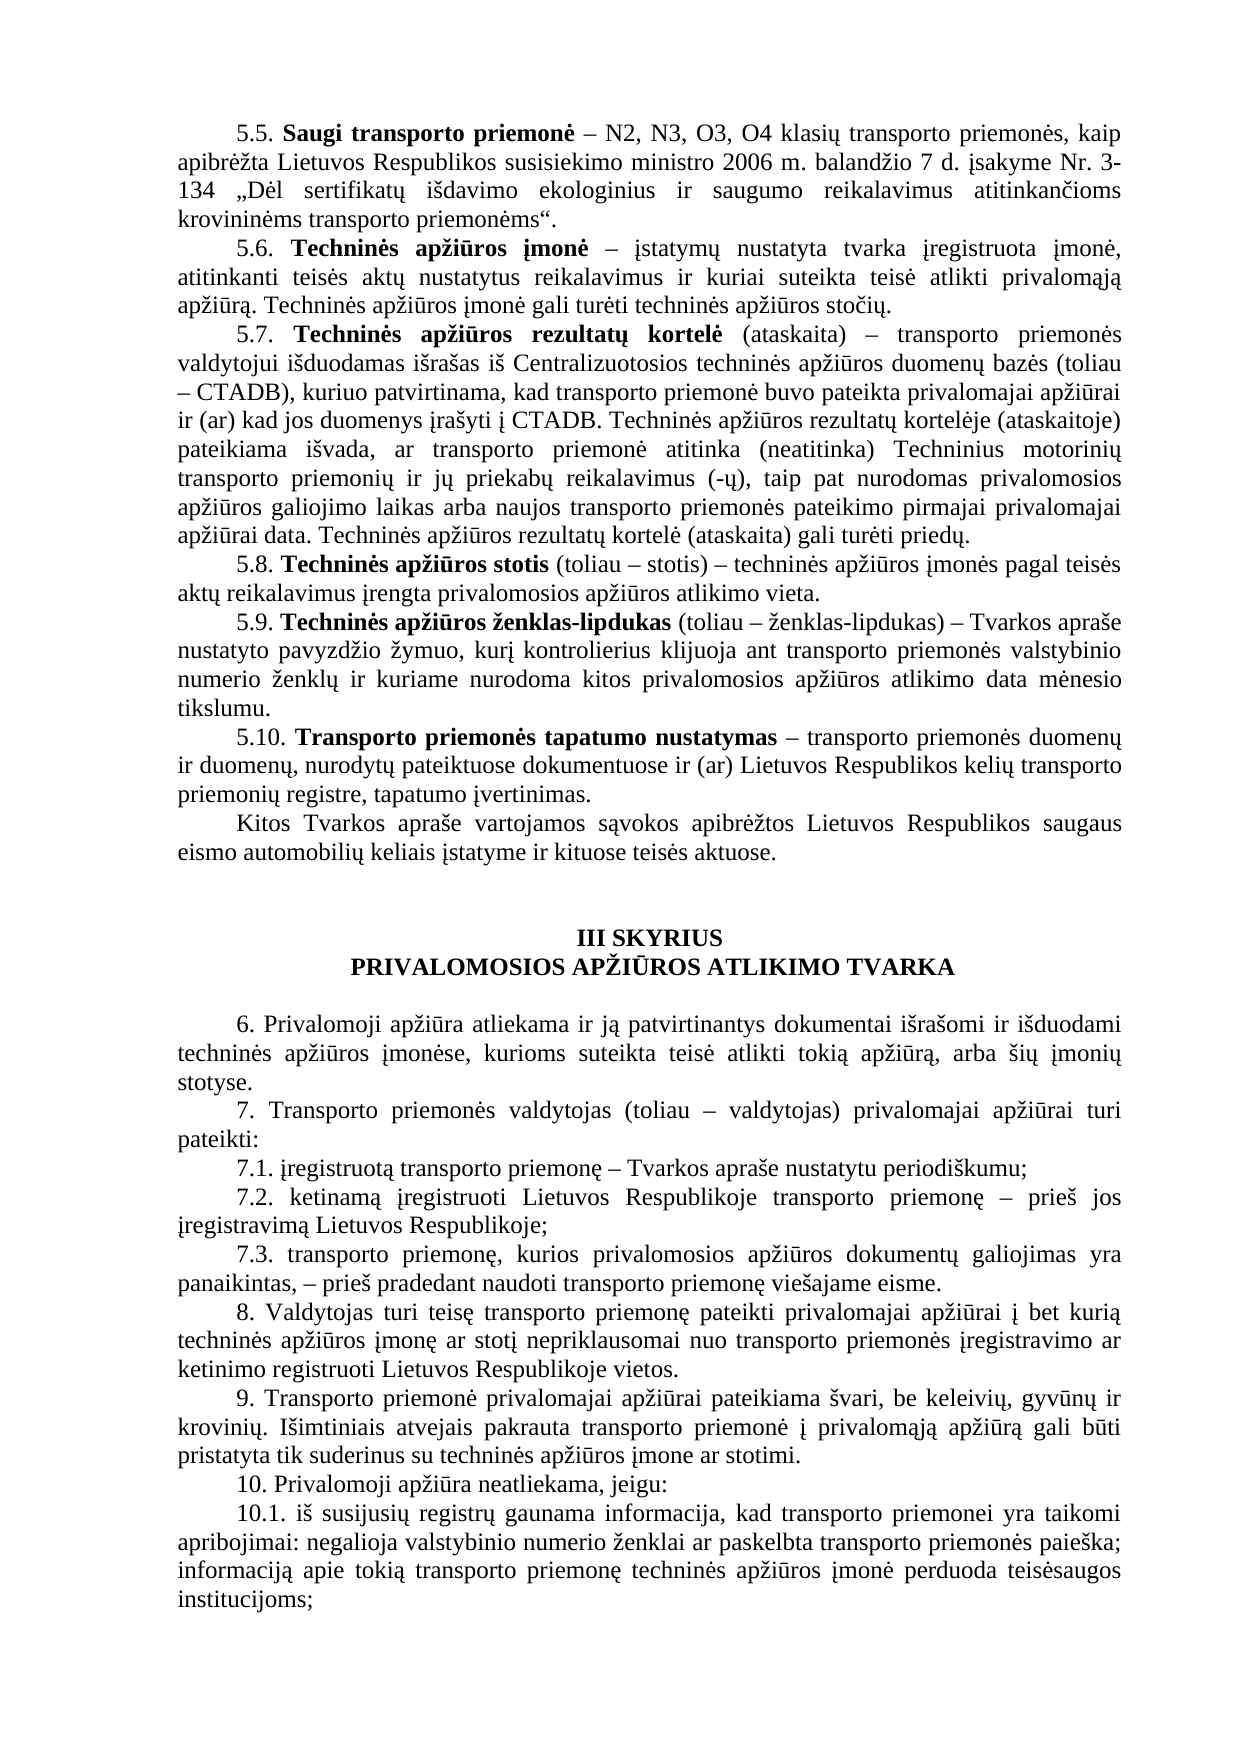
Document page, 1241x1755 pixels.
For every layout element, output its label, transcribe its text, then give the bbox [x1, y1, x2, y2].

text 6. Privalomoji apžiūra atliekama ir ją patvirtinantys dokumentai išrašomi ir išduodami techninės apžiūros įmonėse, kurioms suteikta teisė atlikti tokią apžiūrą, arba šių įmonių stotyse. [177, 1009, 1122, 1096]
text 7. Transporto priemonės valdytojas (toliau – valdytojas) privalomajai apžiūrai turi pateikti: [177, 1096, 1122, 1153]
text PRIVALOMOSIOS APŽIŪROS ATLIKIMO TVARKA [177, 952, 1122, 981]
text 5.6. Techninės apžiūros įmonė – įstatymų nustatyta tvarka įregistruota įmonė, atitinkanti teisės aktų nustatytus reikalavimus ir kuriai suteikta teisė atlikti privalomąją apžiūrą. Techninės apžiūros įmonė gali turėti techninės apžiūros stočių. [177, 233, 1122, 319]
text 7.2. ketinamą įregistruoti Lietuvos Respublikoje transporto priemonę – prieš jos įregistravimą Lietuvos Respublikoje; [177, 1182, 1122, 1239]
text 7.3. transporto priemonę, kurios privalomosios apžiūros dokumentų galiojimas yra panaikintas, – prieš pradedant naudoti transporto priemonę viešajame eisme. [177, 1239, 1122, 1297]
text 5.10. Transporto priemonės tapatumo nustatymas – transporto priemonės duomenų ir duomenų, nurodytų pateiktuose dokumentuose ir (ar) Lietuvos Respublikos kelių transporto priemonių registre, tapatumo įvertinimas. [177, 722, 1122, 808]
text 10. Privalomoji apžiūra neatliekama, jeigu: [177, 1469, 1122, 1498]
text 5.9. Techninės apžiūros ženklas-lipdukas (toliau – ženklas-lipdukas) – Tvarkos apraše nustatyto pavyzdžio žymuo, kurį kontrolierius klijuoja ant transporto priemonės valstybinio numerio ženklų ir kuriame nurodoma kitos privalomosios apžiūros atlikimo data mėnesio tikslumu. [177, 607, 1122, 722]
text 5.8. Techninės apžiūros stotis (toliau – stotis) – techninės apžiūros įmonės pagal teisės aktų reikalavimus įrengta privalomosios apžiūros atlikimo vieta. [177, 549, 1122, 607]
text 5.5. Saugi transporto priemonė – N2, N3, O3, O4 klasių transporto priemonės, kaip apibrėžta Lietuvos Respublikos susisiekimo ministro 2006 m. balandžio 7 d. įsakyme Nr. 3-134 „Dėl sertifikatų išdavimo ekologinius ir saugumo reikalavimus atitinkančioms krovininėms transporto priemonėms“. [177, 118, 1122, 233]
text Kitos Tvarkos apraše vartojamos sąvokos apibrėžtos Lietuvos Respublikos saugaus eismo automobilių keliais įstatyme ir kituose teisės aktuose. [177, 808, 1122, 866]
text 10.1. iš susijusių registrų gaunama informacija, kad transporto priemonei yra taikomi apribojimai: negalioja valstybinio numerio ženklai ar paskelbta transporto priemonės paieška; informaciją apie tokią transporto priemonę techninės apžiūros įmonė perduoda teisėsaugos institucijoms; [177, 1498, 1122, 1613]
text 7.1. įregistruotą transporto priemonę – Tvarkos apraše nustatytu periodiškumu; [177, 1153, 1122, 1182]
text III SKYRIUS [177, 923, 1122, 952]
text 8. Valdytojas turi teisę transporto priemonę pateikti privalomajai apžiūrai į bet kurią techninės apžiūros įmonę ar stotį nepriklausomai nuo transporto priemonės įregistravimo ar ketinimo registruoti Lietuvos Respublikoje vietos. [177, 1297, 1122, 1383]
text 9. Transporto priemonė privalomajai apžiūrai pateikiama švari, be keleivių, gyvūnų ir krovinių. Išimtiniais atvejais pakrauta transporto priemonė į privalomąją apžiūrą gali būti pristatyta tik suderinus su techninės apžiūros įmone ar stotimi. [177, 1383, 1122, 1469]
text 5.7. Techninės apžiūros rezultatų kortelė (ataskaita) – transporto priemonės valdytojui išduodamas išrašas iš Centralizuotosios techninės apžiūros duomenų bazės (toliau – CTADB), kuriuo patvirtinama, kad transporto priemonė buvo pateikta privalomajai apžiūrai ir (ar) kad jos duomenys įrašyti į CTADB. Techninės apžiūros rezultatų kortelėje (ataskaitoje) pateikiama išvada, ar transporto priemonė atitinka (neatitinka) Techninius motorinių transporto priemonių ir jų priekabų reikalavimus (-ų), taip pat nurodomas privalomosios apžiūros galiojimo laikas arba naujos transporto priemonės pateikimo pirmajai privalomajai apžiūrai data. Techninės apžiūros rezultatų kortelė (ataskaita) gali turėti priedų. [177, 319, 1122, 549]
